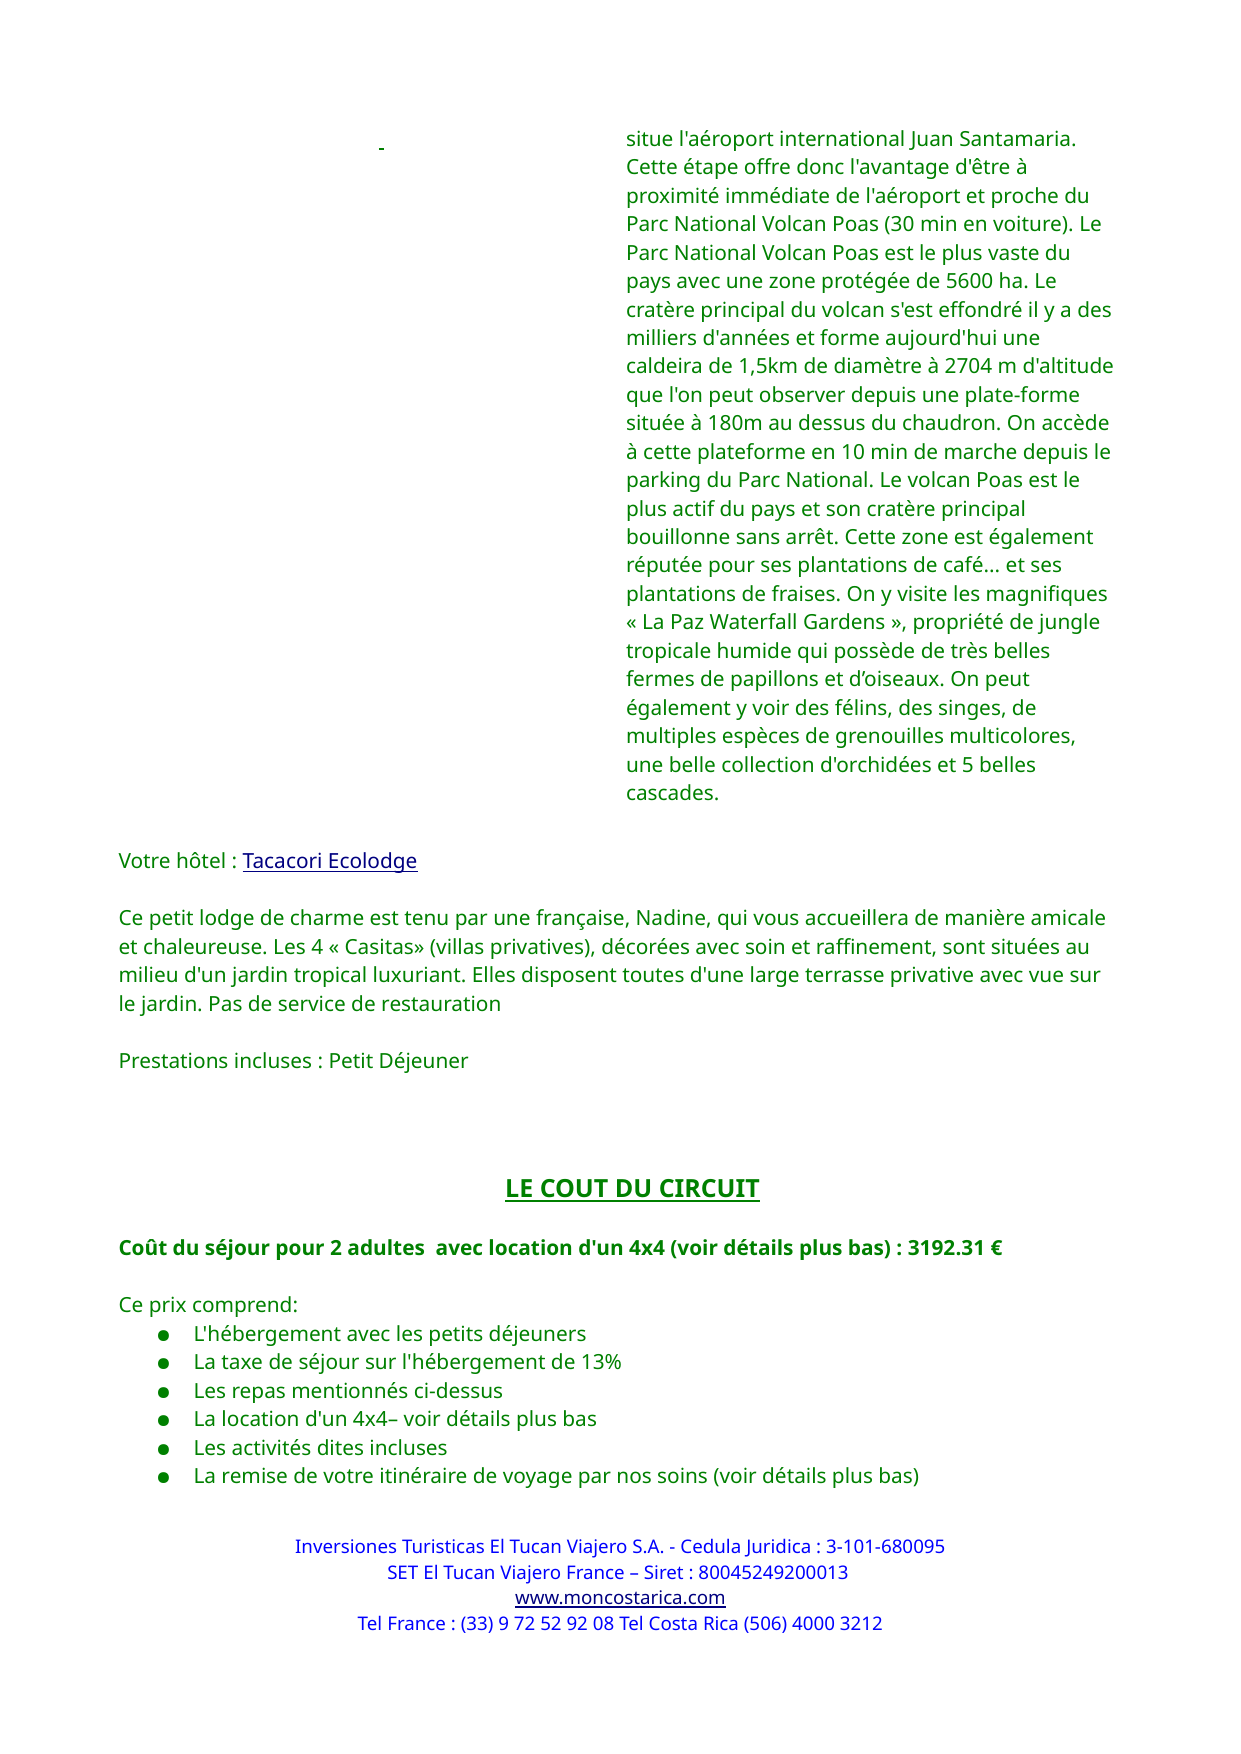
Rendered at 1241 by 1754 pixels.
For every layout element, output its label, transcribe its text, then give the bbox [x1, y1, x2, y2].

table_header [118, 118, 620, 812]
text Ce petit lodge de charme est tenu par une française, Nadine, qui vous accueillera de manière amicale et chaleureuse. Les 4 « Casitas» (villas privatives), décorées avec soin et raffinement, sont situées au milieu d'un jardin tropical luxuriant. Elles disposent toutes d'une large terrasse privative avec vue sur le jardin. Pas de service de restauration [118, 903, 1122, 1017]
list La taxe de séjour sur l'hébergement de 13% [156, 1347, 1122, 1376]
table_header situe l'aéroport international Juan Santamaria. Cette étape offre donc l'avantage d'être à proximité immédiate de l'aéroport et proche du Parc National Volcan Poas (30 min en voiture). Le Parc National Volcan Poas est le plus vaste du pays avec une zone protégée de 5600 ha. Le cratère principal du volcan s'est effondré il y a des milliers d'années et forme aujourd'hui une caldeira de 1,5km de diamètre à 2704 m d'altitude que l'on peut observer depuis une plate-forme située à 180m au dessus du chaudron. On accède à cette plateforme en 10 min de marche depuis le parking du Parc National. Le volcan Poas est le plus actif du pays et son cratère principal bouillonne sans arrêt. Cette zone est également réputée pour ses plantations de café... et ses plantations de fraises. On y visite les magnifiques « La Paz Waterfall Gardens », propriété de jungle tropicale humide qui possède de très belles fermes de papillons et d’oiseaux. On peut également y voir des félins, des singes, de multiples espèces de grenouilles multicolores, une belle collection d'orchidées et 5 belles cascades. [620, 118, 1122, 812]
text Ce prix comprend: [118, 1290, 1122, 1319]
text Votre hôtel : Tacacori Ecolodge [118, 846, 1122, 875]
list L'hébergement avec les petits déjeuners [156, 1319, 1122, 1347]
text Coût du séjour pour 2 adultes avec location d'un 4x4 (voir détails plus bas) : 3192.31 € [118, 1233, 1122, 1262]
list La remise de votre itinéraire de voyage par nos soins (voir détails plus bas) [156, 1461, 1122, 1489]
list Les activités dites incluses [156, 1433, 1122, 1461]
list La location d'un 4x4– voir détails plus bas [156, 1404, 1122, 1433]
text Prestations incluses : Petit Déjeuner [118, 1046, 1122, 1074]
list Les repas mentionnés ci-dessus [156, 1376, 1122, 1404]
text LE COUT DU CIRCUIT [118, 1171, 1146, 1205]
